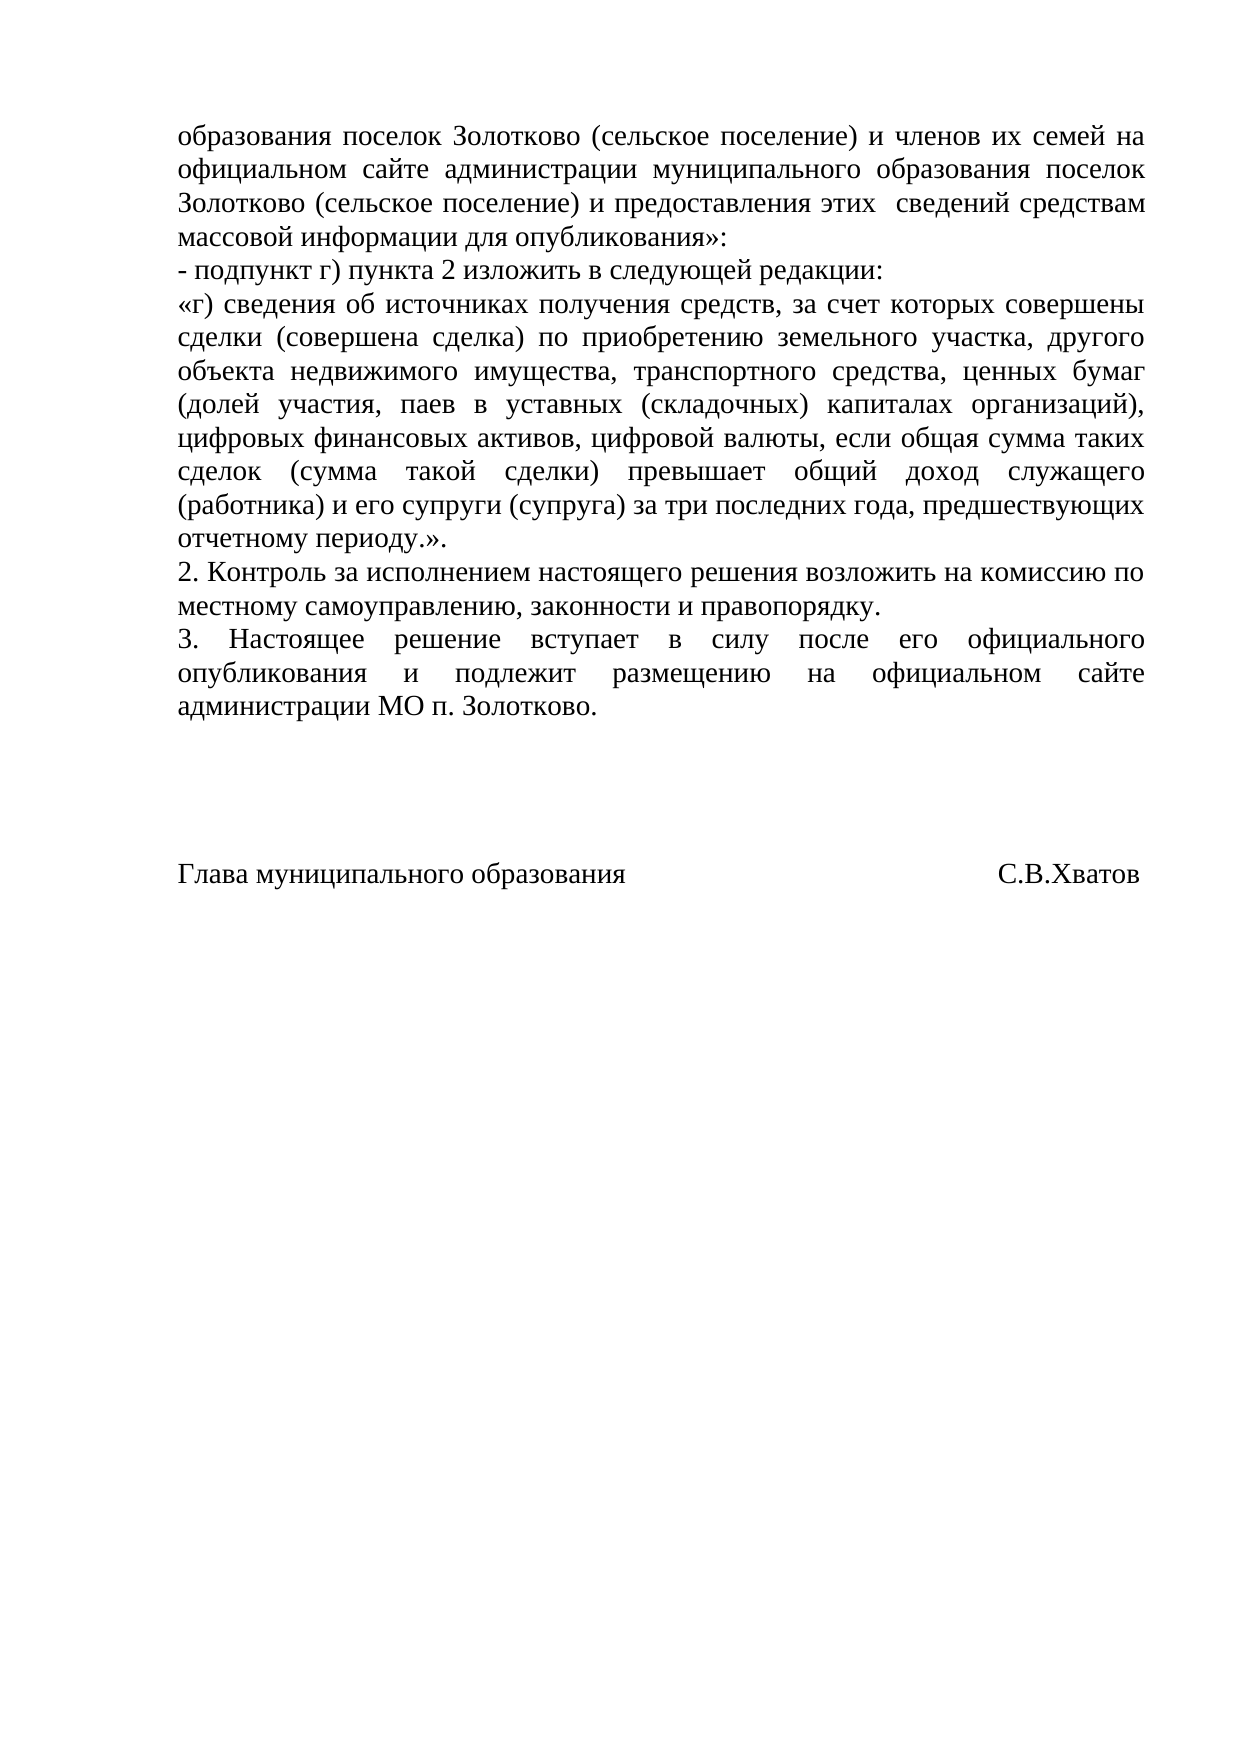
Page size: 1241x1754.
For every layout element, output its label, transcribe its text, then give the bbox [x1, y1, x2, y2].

text - подпункт г) пункта 2 изложить в следующей редакции: [177, 252, 1146, 286]
text «г) сведения об источниках получения средств, за счет которых совершены сделки (совершена сделка) по приобретению земельного участка, другого объекта недвижимого имущества, транспортного средства, ценных бумаг (долей участия, паев в уставных (складочных) капиталах организаций), цифровых финансовых активов, цифровой валюты, если общая сумма таких сделок (сумма такой сделки) превышает общий доход служащего (работника) и его супруги (супруга) за три последних года, предшествующих отчетному периоду.». [177, 286, 1146, 554]
text Глава муниципального образования С.В.Хватов [177, 856, 1146, 889]
text 2. Контроль за исполнением настоящего решения возложить на комиссию по местному самоуправлению, законности и правопорядку. [177, 554, 1146, 621]
text 3. Настоящее решение вступает в силу после его официального опубликования и подлежит размещению на официальном сайте администрации МО п. Золотково. [177, 621, 1146, 722]
text образования поселок Золотково (сельское поселение) и членов их семей на официальном сайте администрации муниципального образования поселок Золотково (сельское поселение) и предоставления этих сведений средствам массовой информации для опубликования»: [177, 118, 1146, 252]
